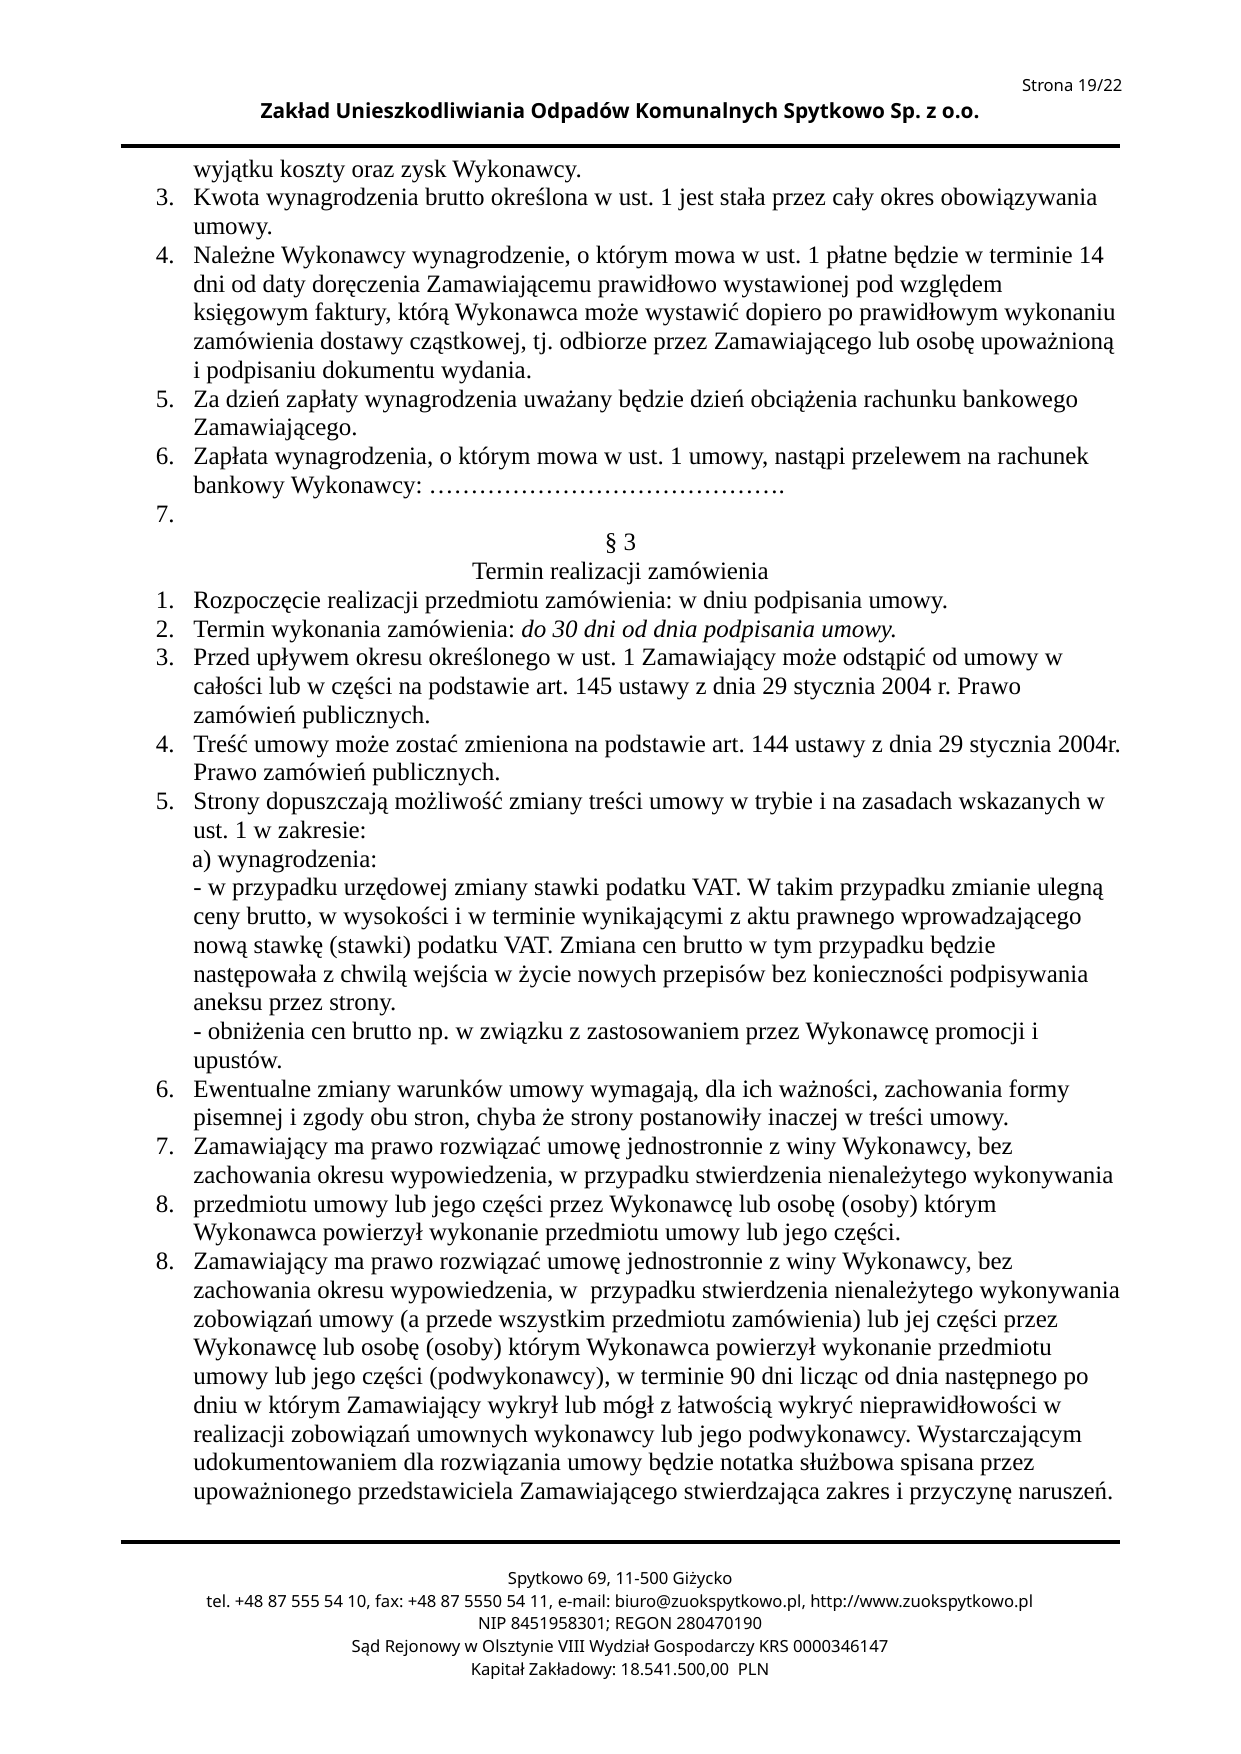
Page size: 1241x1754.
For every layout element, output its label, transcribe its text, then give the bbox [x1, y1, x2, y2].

list Rozpoczęcie realizacji przedmiotu zamówienia: w dniu podpisania umowy. [156, 585, 1122, 614]
list Termin wykonania zamówienia: do 30 dni od dnia podpisania umowy. [156, 614, 1122, 642]
list Za dzień zapłaty wynagrodzenia uważany będzie dzień obciążenia rachunku bankowego Zamawiającego. [156, 384, 1122, 441]
list Ewentualne zmiany warunków umowy wymagają, dla ich ważności, zachowania formy pisemnej i zgody obu stron, chyba że strony postanowiły inaczej w treści umowy. [156, 1074, 1122, 1131]
list Kwota wynagrodzenia brutto określona w ust. 1 jest stała przez cały okres obowiązywania umowy. [156, 182, 1122, 240]
text - obniżenia cen brutto np. w związku z zastosowaniem przez Wykonawcę promocji i upustów. [193, 1016, 1122, 1074]
list Należne Wykonawcy wynagrodzenie, o którym mowa w ust. 1 płatne będzie w terminie 14 dni od daty doręczenia Zamawiającemu prawidłowo wystawionej pod względem księgowym faktury, którą Wykonawca może wystawić dopiero po prawidłowym wykonaniu zamówienia dostawy cząstkowej, tj. odbiorze przez Zamawiającego lub osobę upoważnioną i podpisaniu dokumentu wydania. [156, 240, 1122, 384]
list przedmiotu umowy lub jego części przez Wykonawcę lub osobę (osoby) którym Wykonawca powierzył wykonanie przedmiotu umowy lub jego części. [156, 1189, 1122, 1246]
text § 3 Termin realizacji zamówienia [118, 527, 1122, 585]
list Strony dopuszczają możliwość zmiany treści umowy w trybie i na zasadach wskazanych w ust. 1 w zakresie: [156, 786, 1122, 844]
list Przed upływem okresu określonego w ust. 1 Zamawiający może odstąpić od umowy w całości lub w części na podstawie art. 145 ustawy z dnia 29 stycznia 2004 r. Prawo zamówień publicznych. [156, 642, 1122, 729]
list Zamawiający ma prawo rozwiązać umowę jednostronnie z winy Wykonawcy, bez zachowania okresu wypowiedzenia, w przypadku stwierdzenia nienależytego wykonywania zobowiązań umowy (a przede wszystkim przedmiotu zamówienia) lub jej części przez Wykonawcę lub osobę (osoby) którym Wykonawca powierzył wykonanie przedmiotu umowy lub jego części (podwykonawcy), w terminie 90 dni licząc od dnia następnego po dniu w którym Zamawiający wykrył lub mógł z łatwością wykryć nieprawidłowości w realizacji zobowiązań umownych wykonawcy lub jego podwykonawcy. Wystarczającym udokumentowaniem dla rozwiązania umowy będzie notatka służbowa spisana przez upoważnionego przedstawiciela Zamawiającego stwierdzająca zakres i przyczynę naruszeń. [156, 1246, 1122, 1505]
text - w przypadku urzędowej zmiany stawki podatku VAT. W takim przypadku zmianie ulegną ceny brutto, w wysokości i w terminie wynikającymi z aktu prawnego wprowadzającego nową stawkę (stawki) podatku VAT. Zmiana cen brutto w tym przypadku będzie następowała z chwilą wejścia w życie nowych przepisów bez konieczności podpisywania aneksu przez strony. [193, 872, 1122, 1016]
list Zapłata wynagrodzenia, o którym mowa w ust. 1 umowy, nastąpi przelewem na rachunek bankowy Wykonawcy: ……………………………………. [156, 441, 1122, 499]
list Zamawiający ma prawo rozwiązać umowę jednostronnie z winy Wykonawcy, bez zachowania okresu wypowiedzenia, w przypadku stwierdzenia nienależytego wykonywania [156, 1131, 1122, 1189]
list Treść umowy może zostać zmieniona na podstawie art. 144 ustawy z dnia 29 stycznia 2004r. Prawo zamówień publicznych. [156, 729, 1122, 786]
list wyjątku koszty oraz zysk Wykonawcy. [156, 154, 1122, 182]
text a) wynagrodzenia: [118, 844, 1122, 872]
